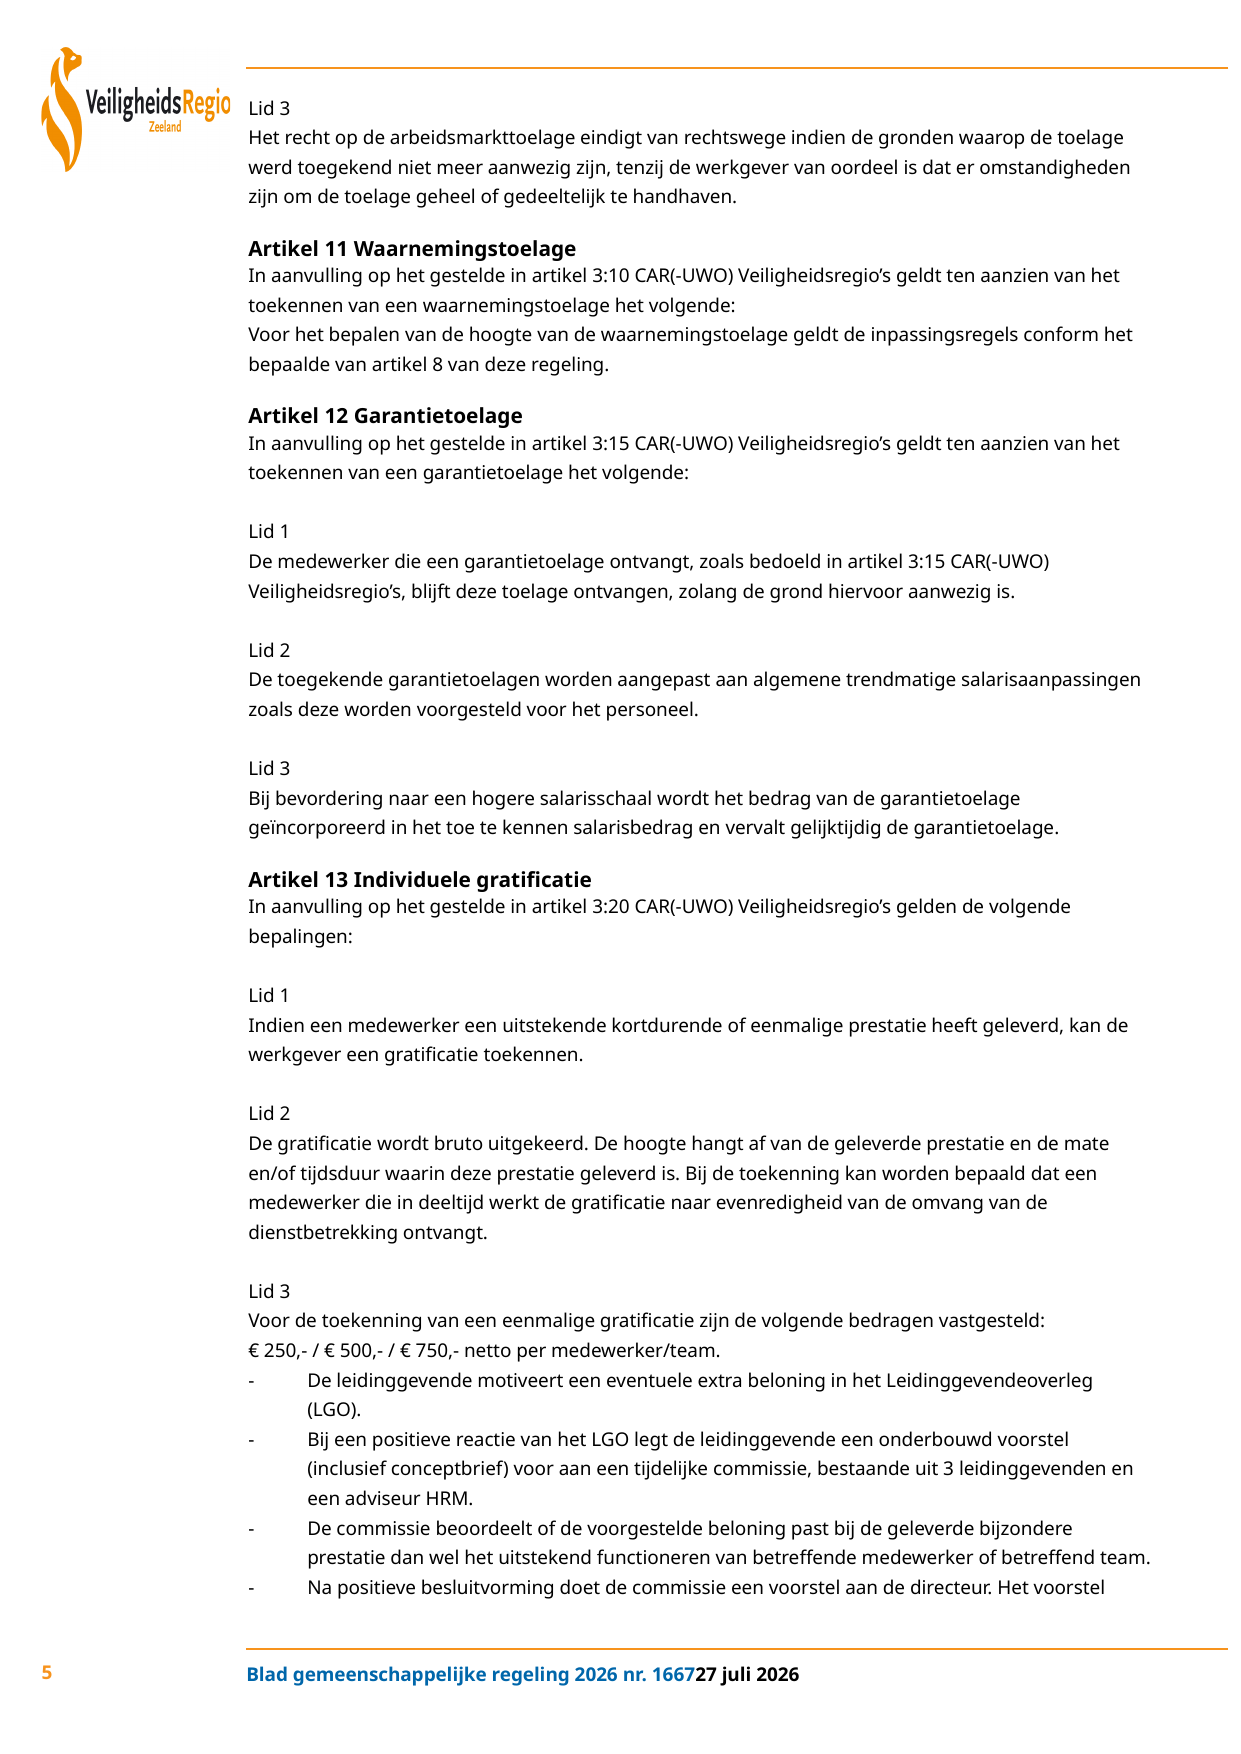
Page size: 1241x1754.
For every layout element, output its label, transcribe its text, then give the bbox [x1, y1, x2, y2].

text In aanvulling op het gestelde in artikel 3:20 CAR(-UWO) Veiligheidsregio’s gelden de volgende bepalingen: [248, 893, 1152, 949]
text In aanvulling op het gestelde in artikel 3:10 CAR(-UWO) Veiligheidsregio’s geldt ten aanzien van het toekennen van een waarnemingstoelage het volgende: [248, 262, 1152, 318]
text Lid 3 [248, 95, 1152, 121]
text In aanvulling op het gestelde in artikel 3:15 CAR(-UWO) Veiligheidsregio’s geldt ten aanzien van het toekennen van een garantietoelage het volgende: [248, 430, 1152, 485]
text Lid 1 [248, 519, 1152, 544]
text Lid 2 [248, 637, 1152, 663]
text De gratificatie wordt bruto uitgekeerd. De hoogte hangt af van de geleverde prestatie en de mate en/of tijdsduur waarin deze prestatie geleverd is. Bij de toekenning kan worden bepaald dat een medewerker die in deeltijd werkt de gratificatie naar evenredigheid van de omvang van de dienstbetrekking ontvangt. [248, 1130, 1152, 1244]
text Lid 3 [248, 1278, 1152, 1304]
text Bij bevordering naar een hogere salarisschaal wordt het bedrag van de garantietoelage geïncorporeerd in het toe te kennen salarisbedrag en vervalt gelijktijdig de garantietoelage. [248, 785, 1152, 840]
text Voor het bepalen van de hoogte van de waarnemingstoelage geldt de inpassingsregels conform het bepaalde van artikel 8 van deze regeling. [248, 322, 1152, 377]
text Artikel 11 Waarnemingstoelage [248, 234, 1152, 262]
text Voor de toekenning van een eenmalige gratificatie zijn de volgende bedragen vastgesteld: [248, 1308, 1152, 1333]
list De leidinggevende motiveert een eventuele extra beloning in het Leidinggevendeoverleg (LGO). [248, 1367, 1152, 1422]
text Artikel 13 Individuele gratificatie [248, 865, 1152, 893]
text Lid 1 [248, 982, 1152, 1008]
text € 250,- / € 500,- / € 750,- netto per medewerker/team. [248, 1337, 1152, 1363]
list Na positieve besluitvorming doet de commissie een voorstel aan de directeur. Het voorstel [248, 1574, 1152, 1599]
picture [41, 47, 231, 172]
text Lid 2 [248, 1101, 1152, 1126]
list De commissie beoordeelt of de voorgestelde beloning past bij de geleverde bijzondere prestatie dan wel het uitstekend functioneren van betreffende medewerker of betreffend team. [248, 1515, 1152, 1570]
text Artikel 12 Garantietoelage [248, 402, 1152, 430]
list Bij een positieve reactie van het LGO legt de leidinggevende een onderbouwd voorstel (inclusief conceptbrief) voor aan een tijdelijke commissie, bestaande uit 3 leidinggevenden en een adviseur HRM. [248, 1426, 1152, 1511]
text Indien een medewerker een uitstekende kortdurende of eenmalige prestatie heeft geleverd, kan de werkgever een gratificatie toekennen. [248, 1012, 1152, 1067]
text De toegekende garantietoelagen worden aangepast aan algemene trendmatige salarisaanpassingen zoals deze worden voorgesteld voor het personeel. [248, 667, 1152, 722]
text Het recht op de arbeidsmarkttoelage eindigt van rechtswege indien de gronden waarop de toelage werd toegekend niet meer aanwezig zijn, tenzij de werkgever van oordeel is dat er omstandigheden zijn om de toelage geheel of gedeeltelijk te handhaven. [248, 124, 1152, 209]
text De medewerker die een garantietoelage ontvangt, zoals bedoeld in artikel 3:15 CAR(-UWO) Veiligheidsregio’s, blijft deze toelage ontvangen, zolang de grond hiervoor aanwezig is. [248, 548, 1152, 604]
text Lid 3 [248, 755, 1152, 781]
